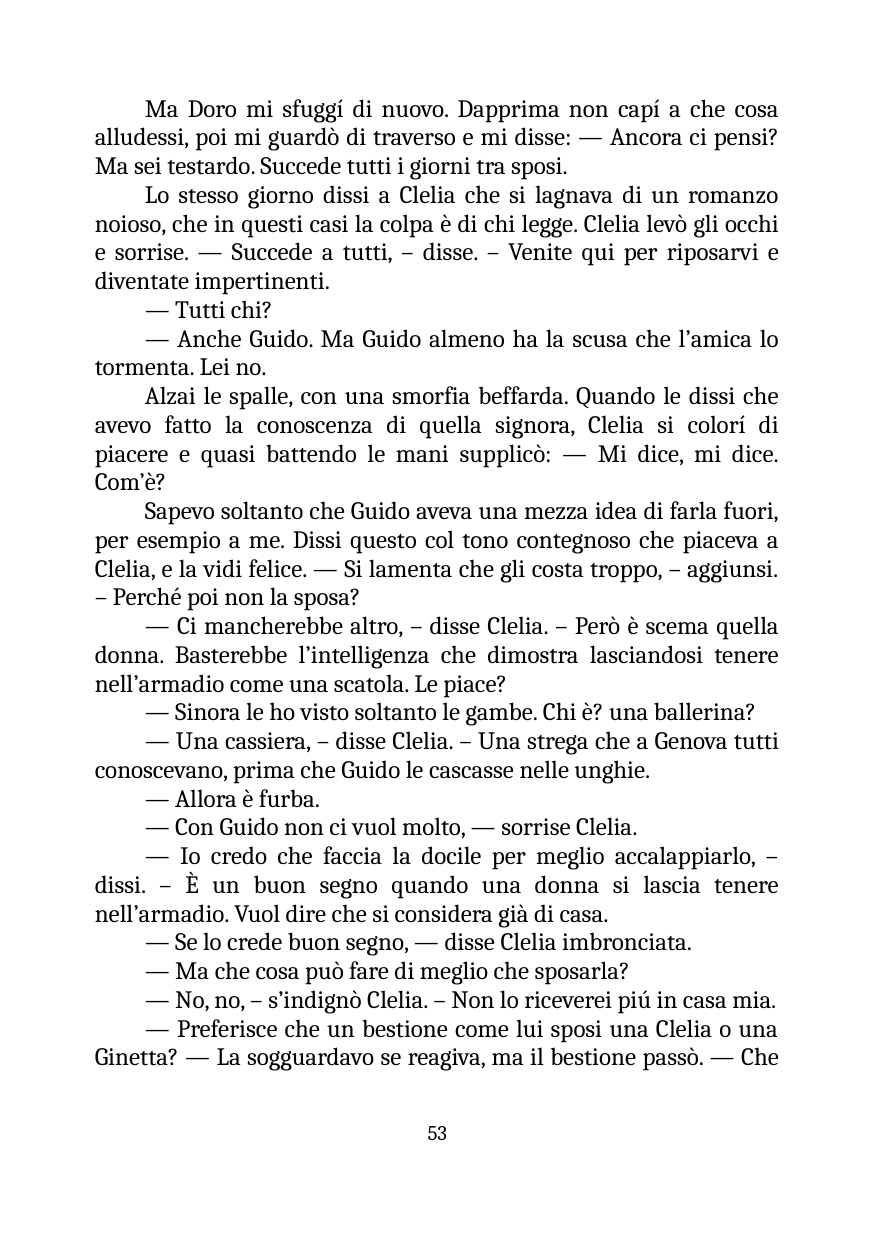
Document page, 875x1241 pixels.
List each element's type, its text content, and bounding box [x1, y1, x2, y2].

text — Allora è furba. [94, 784, 779, 813]
text — Ci mancherebbe altro, – disse Clelia. – Però è scema quella donna. Basterebbe l’intelligenza che dimostra lasciandosi tenere nell’armadio come una scatola. Le piace? [94, 612, 779, 698]
text — Anche Guido. Ma Guido almeno ha la scusa che l’amica lo tormenta. Lei no. [94, 324, 779, 382]
text Sapevo soltanto che Guido aveva una mezza idea di farla fuori, per esempio a me. Dissi questo col tono contegnoso che piaceva a Clelia, e la vidi felice. — Si lamenta che gli costa troppo, – aggiunsi. – Perché poi non la sposa? [94, 497, 779, 612]
text — Sinora le ho visto soltanto le gambe. Chi è? una ballerina? [94, 698, 779, 727]
text Ma Doro mi sfuggí di nuovo. Dapprima non capí a che cosa alludessi, poi mi guardò di traverso e mi disse: — Ancora ci pensi? Ma sei testardo. Succede tutti i giorni tra sposi. [94, 94, 779, 181]
text — Se lo crede buon segno, — disse Clelia imbronciata. [94, 928, 779, 957]
text — Preferisce che un bestione come lui sposi una Clelia o una Ginetta? — La sogguardavo se reagiva, ma il bestione passò. — Che [94, 1014, 779, 1072]
text — Una cassiera, – disse Clelia. – Una strega che a Genova tutti conoscevano, prima che Guido le cascasse nelle unghie. [94, 727, 779, 784]
text — Io credo che faccia la docile per meglio accalappiarlo, – dissi. – È un buon segno quando una donna si lascia tenere nell’armadio. Vuol dire che si considera già di casa. [94, 842, 779, 928]
text Alzai le spalle, con una smorfia beffarda. Quando le dissi che avevo fatto la conoscenza di quella signora, Clelia si colorí di piacere e quasi battendo le mani supplicò: — Mi dice, mi dice. Com’è? [94, 382, 779, 497]
text — No, no, – s’indignò Clelia. – Non lo riceverei piú in casa mia. [94, 986, 779, 1014]
text Lo stesso giorno dissi a Clelia che si lagnava di un romanzo noioso, che in questi casi la colpa è di chi legge. Clelia levò gli occhi e sorrise. — Succede a tutti, – disse. – Venite qui per riposarvi e diventate impertinenti. [94, 181, 779, 296]
text — Con Guido non ci vuol molto, — sorrise Clelia. [94, 813, 779, 842]
text — Ma che cosa può fare di meglio che sposarla? [94, 957, 779, 986]
text — Tutti chi? [94, 296, 779, 324]
